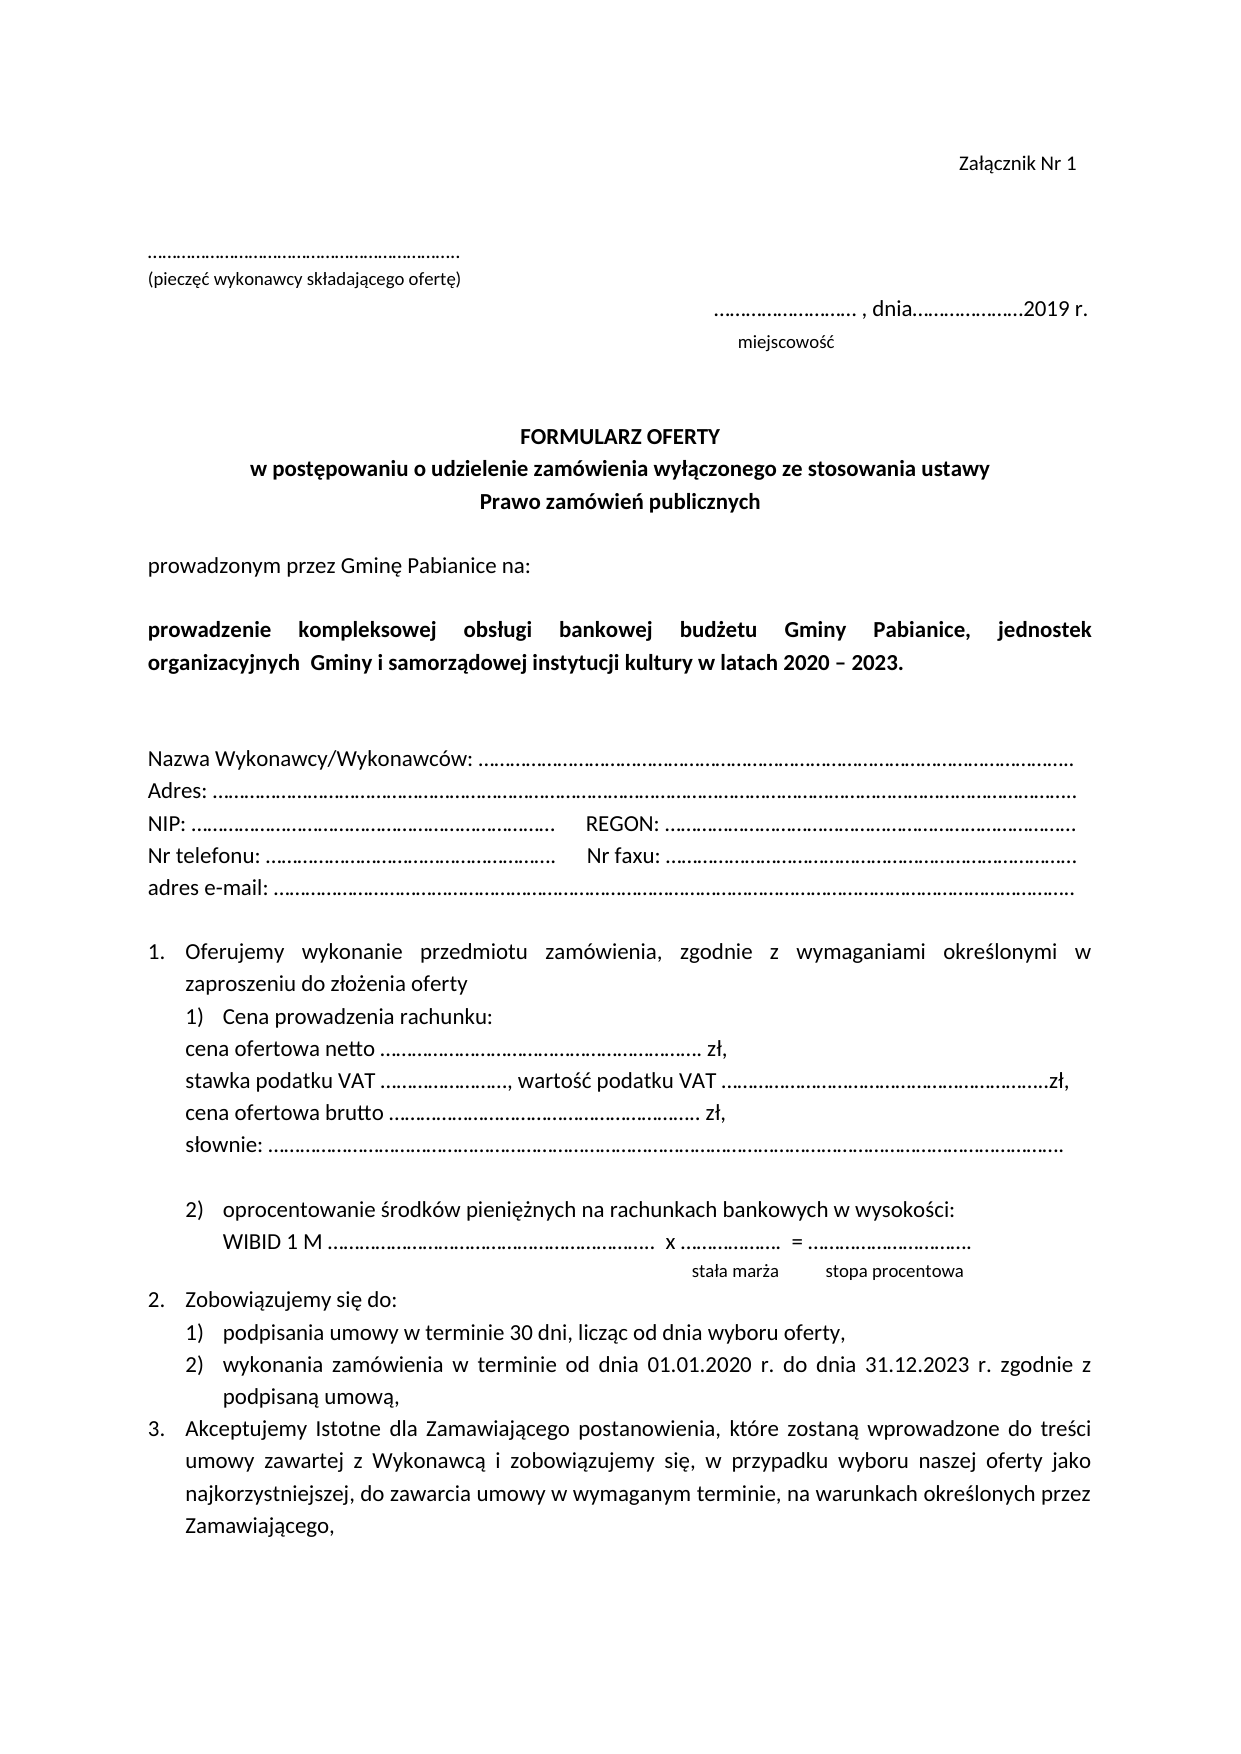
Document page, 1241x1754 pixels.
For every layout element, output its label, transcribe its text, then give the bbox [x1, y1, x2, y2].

list Akceptujemy Istotne dla Zamawiającego postanowienia, które zostaną wprowadzone do treści umowy zawartej z Wykonawcą i zobowiązujemy się, w przypadku wyboru naszej oferty jako najkorzystniejszej, do zawarcia umowy w wymaganym terminie, na warunkach określonych przez Zamawiającego, [148, 1414, 1093, 1539]
text NIP: …………………………………………………………… REGON: …………………………………………………………………… [148, 809, 1093, 837]
text ……………………… , dnia…………………2019 r. [148, 294, 1093, 322]
text Adres: ……………………………………………………………………………………………………………………………………………….. [148, 776, 1093, 804]
text miejscowość [148, 326, 1093, 354]
text Nr telefonu: ………………………………………………. Nr faxu: …………………………………………………………………… [148, 841, 1093, 869]
text prowadzenie kompleksowej obsługi bankowej budżetu Gminy Pabianice, jednostek organizacyjnych Gminy i samorządowej instytucji kultury w latach 2020 – 2023. [148, 616, 1093, 676]
list podpisania umowy w terminie 30 dni, licząc od dnia wyboru oferty, [185, 1318, 1093, 1346]
list Zobowiązujemy się do: [148, 1286, 1093, 1314]
list stała marża stopa procentowa [223, 1259, 1093, 1282]
text adres e-mail: …………………………………………………………………………………………………………………………………….. [148, 873, 1093, 901]
text w postępowaniu o udzielenie zamówienia wyłączonego ze stosowania ustawy [148, 454, 1093, 483]
text Prawo zamówień publicznych [148, 487, 1093, 515]
list Cena prowadzenia rachunku: [185, 1002, 1093, 1030]
text (pieczęć wykonawcy składającego ofertę) [148, 267, 1093, 290]
text prowadzonym przez Gminę Pabianice na: [148, 551, 1093, 579]
list Oferujemy wykonanie przedmiotu zamówienia, zgodnie z wymaganiami określonymi w zaproszeniu do złożenia oferty [148, 937, 1093, 998]
text Załącznik Nr 1 [148, 148, 1093, 176]
text FORMULARZ OFERTY [148, 422, 1093, 450]
list słownie: ……………………………………………………………………………………………………………………………………. [185, 1131, 1093, 1158]
list cena ofertowa netto ……………………………………………………. zł, [185, 1034, 1093, 1062]
text ……………………………………………………….. [148, 238, 1093, 263]
text Nazwa Wykonawcy/Wykonawców: ………………………………………………………………………………………………….. [148, 744, 1093, 772]
list WIBID 1 M …………………………………………………….. x ………………. = …………………………. [223, 1227, 1093, 1255]
list stawka podatku VAT ……………………, wartość podatku VAT ……………………………………………………..zł, [185, 1066, 1093, 1094]
list cena ofertowa brutto ………………………………………………….. zł, [185, 1098, 1093, 1126]
list oprocentowanie środków pieniężnych na rachunkach bankowych w wysokości: [185, 1195, 1093, 1223]
list wykonania zamówienia w terminie od dnia 01.01.2020 r. do dnia 31.12.2023 r. zgodnie z podpisaną umową, [185, 1350, 1093, 1410]
